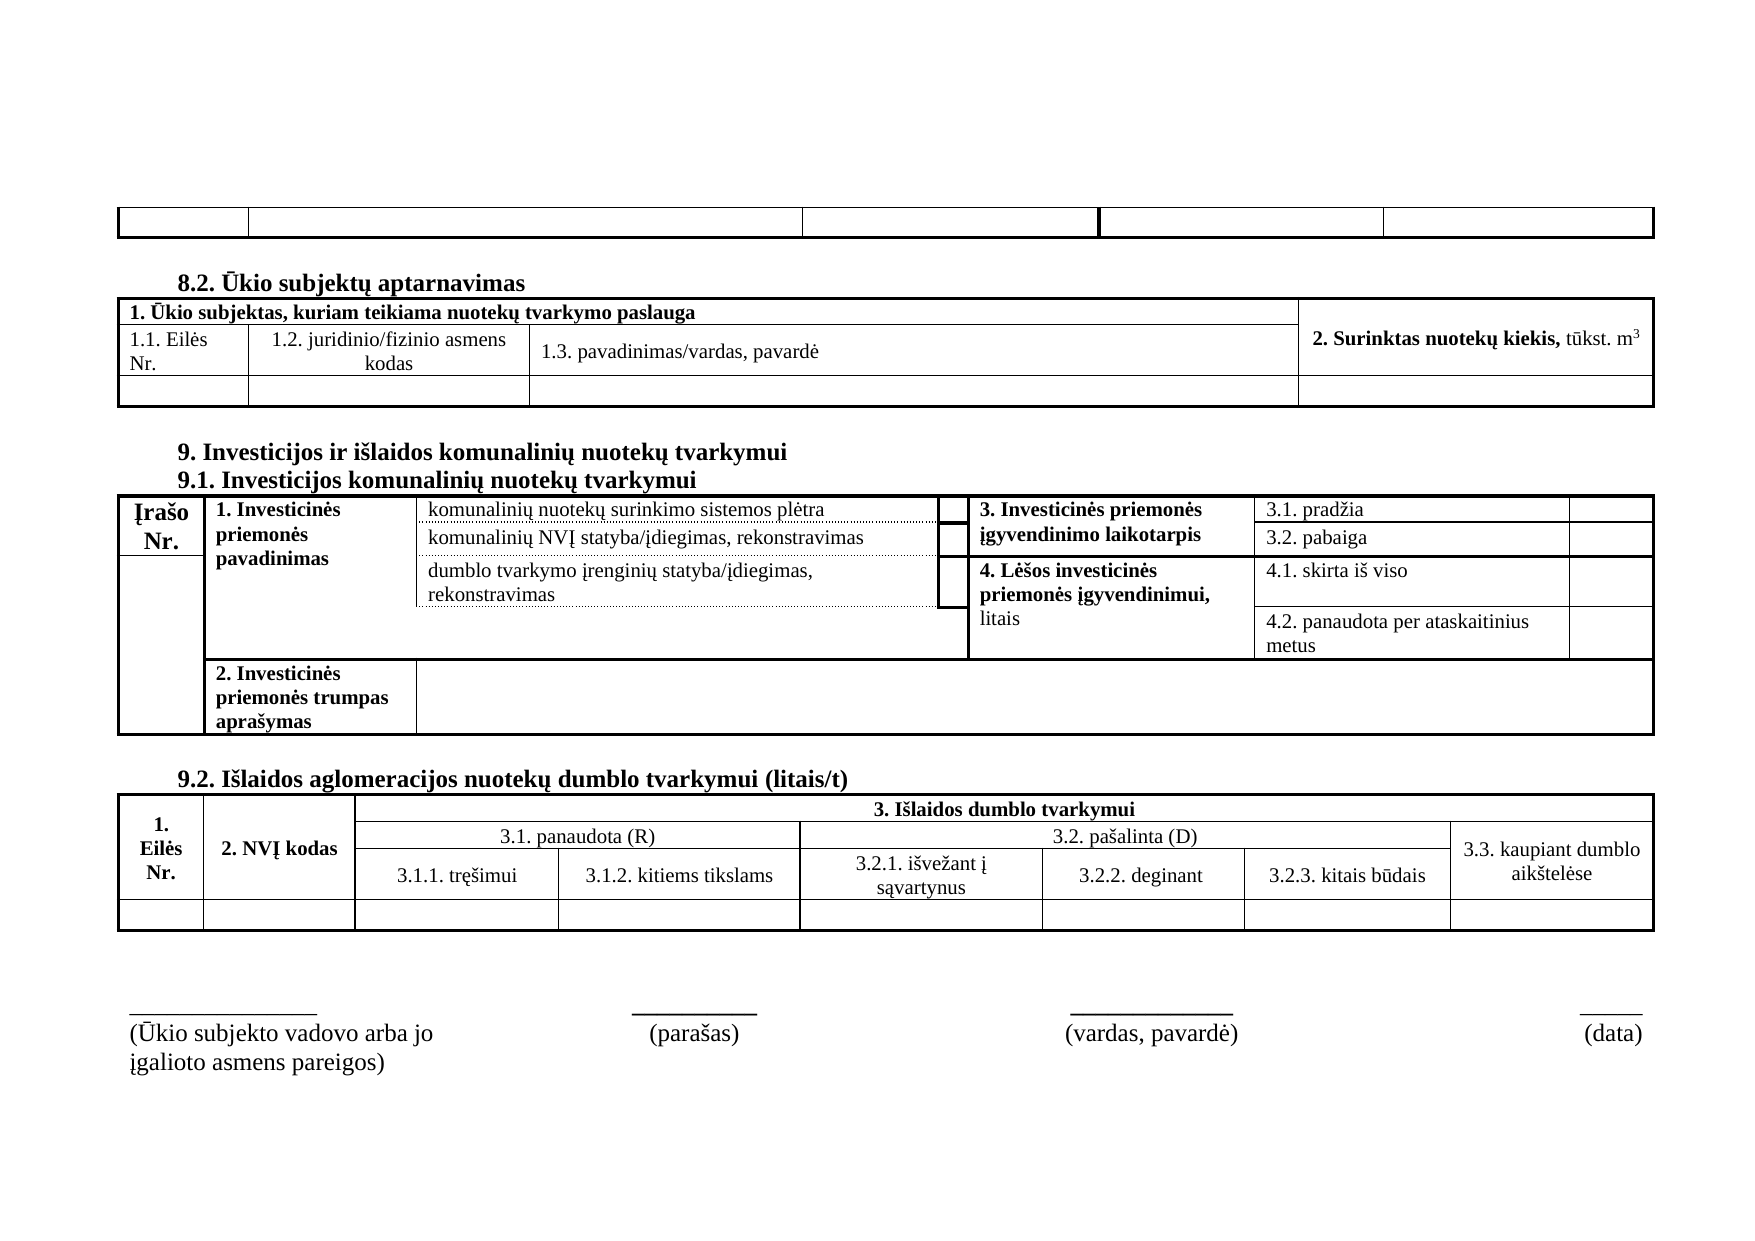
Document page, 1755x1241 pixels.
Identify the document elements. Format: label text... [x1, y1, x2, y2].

table_cell [940, 525, 967, 555]
table_cell [249, 376, 529, 405]
table_cell [120, 556, 203, 733]
table_cell komunalinių NVĮ statyba/įdiegimas, rekonstravimas [417, 521, 937, 555]
table_header 3.1. pradžia [1255, 498, 1569, 521]
table_cell [356, 900, 558, 928]
table_cell [249, 208, 802, 236]
text 9. Investicijos ir išlaidos komunalinių nuotekų tvarkymui [118, 437, 1636, 466]
table_cell [1451, 900, 1652, 928]
table_header 3. Investicinės priemonės įgyvendinimo laikotarpis [970, 498, 1254, 555]
table_cell [1299, 376, 1652, 405]
table_header 2. Surinktas nuotekų kiekis, tūkst. m3 [1299, 300, 1652, 375]
table_cell dumblo tvarkymo įrenginių statyba/įdiegimas, rekonstravimas [417, 555, 937, 606]
table_cell [801, 900, 1042, 928]
table_cell [120, 376, 248, 405]
table_cell 3.2.3. kitais būdais [1245, 849, 1450, 899]
table_cell [417, 661, 1652, 733]
table_cell 4.2. panaudota per ataskaitinius metus [1255, 607, 1569, 657]
text 9.2. Išlaidos aglomeracijos nuotekų dumblo tvarkymui (litais/t) [118, 764, 1636, 793]
table_header _____________ (vardas, pavardė) [886, 989, 1417, 1075]
table_cell [559, 900, 799, 928]
table_cell [1245, 900, 1450, 928]
table_cell [204, 900, 354, 928]
table_cell [940, 558, 967, 606]
table_cell 1.3. pavadinimas/vardas, pavardė [530, 325, 1298, 375]
table_cell [120, 900, 203, 928]
table_cell [120, 208, 248, 236]
table_cell [1043, 900, 1244, 928]
table_header _______________ (Ūkio subjekto vadovo arba jo įgalioto asmens pareigos) [118, 989, 502, 1075]
table_cell 3.1. panaudota (R) [356, 822, 799, 848]
table_cell 2. Investicinės priemonės trumpas aprašymas [206, 661, 416, 733]
table_header 3. Išlaidos dumblo tvarkymui [356, 796, 1652, 821]
table_cell [1570, 558, 1652, 606]
table_header 2. NVĮ kodas [204, 796, 354, 899]
text 9.1. Investicijos komunalinių nuotekų tvarkymui [118, 466, 1636, 494]
text 8.2. Ūkio subjektų aptarnavimas [118, 268, 1636, 297]
table_cell 4. Lėšos investicinės priemonės įgyvendinimui, litais [970, 558, 1254, 657]
table_cell [530, 376, 1298, 405]
table_cell [1101, 208, 1383, 236]
table_header 1. Investicinės priemonės pavadinimas [206, 498, 417, 657]
table_cell 3.2.1. išvežant į sąvartynus [801, 849, 1042, 899]
table_header 1. Ūkio subjektas, kuriam teikiama nuotekų tvarkymo paslauga [120, 300, 1298, 324]
table_cell [417, 606, 967, 657]
table_header _____ (data) [1417, 989, 1653, 1075]
table_header 1. Eilės Nr. [120, 796, 203, 899]
table_header komunalinių nuotekų surinkimo sistemos plėtra [417, 498, 937, 521]
table_cell 3.1.2. kitiems tikslams [559, 849, 799, 899]
table_cell [1384, 208, 1652, 236]
table_cell 3.2.2. deginant [1043, 849, 1244, 899]
table_cell 3.1.1. tręšimui [356, 849, 558, 899]
table_cell 4.1. skirta iš viso [1255, 558, 1569, 606]
table_header Įrašo Nr. [120, 498, 203, 555]
table_cell [803, 208, 1097, 236]
table_cell 1.2. juridinio/fizinio asmens kodas [249, 325, 529, 375]
table_header [940, 498, 967, 521]
table_cell [1570, 523, 1652, 555]
table_cell 1.1. Eilės Nr. [120, 325, 248, 375]
table_cell 3.3. kaupiant dumblo aikštelėse [1451, 822, 1652, 899]
table_header [1570, 498, 1652, 521]
table_cell 3.2. pabaiga [1255, 523, 1569, 555]
table_cell [1570, 607, 1652, 657]
table_header __________ (parašas) [502, 989, 886, 1075]
table_cell 3.2. pašalinta (D) [801, 822, 1450, 848]
